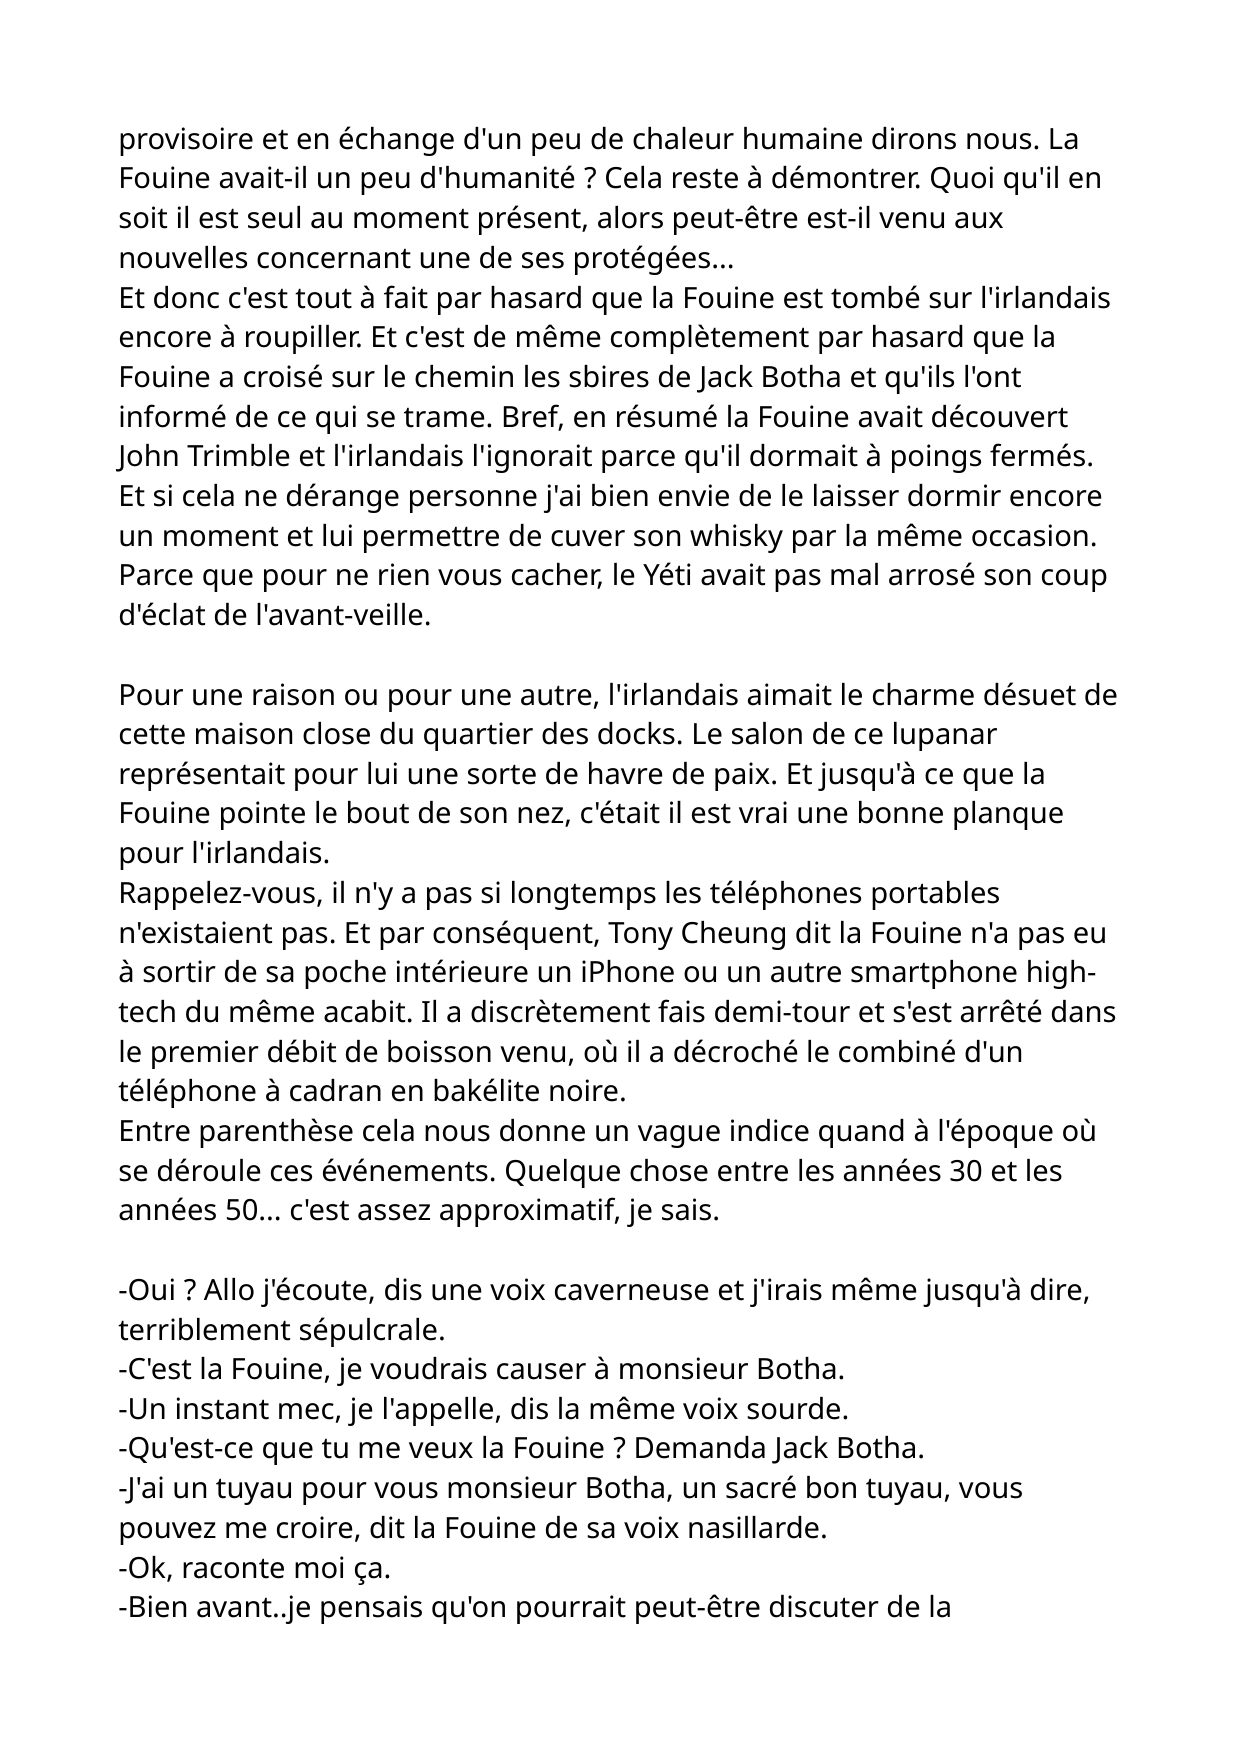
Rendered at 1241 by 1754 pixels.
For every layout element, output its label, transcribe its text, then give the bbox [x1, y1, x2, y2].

text -Un instant mec, je l'appelle, dis la même voix sourde. [118, 1388, 1122, 1428]
text -J'ai un tuyau pour vous monsieur Botha, un sacré bon tuyau, vous pouvez me croire, dit la Fouine de sa voix nasillarde. [118, 1467, 1122, 1547]
text -Bien avant..je pensais qu'on pourrait peut-être discuter de la [118, 1587, 1122, 1626]
text provisoire et en échange d'un peu de chaleur humaine dirons nous. La Fouine avait-il un peu d'humanité ? Cela reste à démontrer. Quoi qu'il en soit il est seul au moment présent, alors peut-être est-il venu aux nouvelles concernant une de ses protégées... [118, 118, 1122, 277]
text -Qu'est-ce que tu me veux la Fouine ? Demanda Jack Botha. [118, 1428, 1122, 1467]
text -Ok, raconte moi ça. [118, 1547, 1122, 1587]
text Rappelez-vous, il n'y a pas si longtemps les téléphones portables n'existaient pas. Et par conséquent, Tony Cheung dit la Fouine n'a pas eu à sortir de sa poche intérieure un iPhone ou un autre smartphone high-tech du même acabit. Il a discrètement fais demi-tour et s'est arrêté dans le premier débit de boisson venu, où il a décroché le combiné d'un téléphone à cadran en bakélite noire. [118, 872, 1122, 1110]
text -Oui ? Allo j'écoute, dis une voix caverneuse et j'irais même jusqu'à dire, terriblement sépulcrale. [118, 1269, 1122, 1348]
text Et donc c'est tout à fait par hasard que la Fouine est tombé sur l'irlandais encore à roupiller. Et c'est de même complètement par hasard que la Fouine a croisé sur le chemin les sbires de Jack Botha et qu'ils l'ont informé de ce qui se trame. Bref, en résumé la Fouine avait découvert John Trimble et l'irlandais l'ignorait parce qu'il dormait à poings fermés. Et si cela ne dérange personne j'ai bien envie de le laisser dormir encore un moment et lui permettre de cuver son whisky par la même occasion. Parce que pour ne rien vous cacher, le Yéti avait pas mal arrosé son coup d'éclat de l'avant-veille. [118, 277, 1122, 634]
text Entre parenthèse cela nous donne un vague indice quand à l'époque où se déroule ces événements. Quelque chose entre les années 30 et les années 50... c'est assez approximatif, je sais. [118, 1110, 1122, 1229]
text -C'est la Fouine, je voudrais causer à monsieur Botha. [118, 1348, 1122, 1388]
text Pour une raison ou pour une autre, l'irlandais aimait le charme désuet de cette maison close du quartier des docks. Le salon de ce lupanar représentait pour lui une sorte de havre de paix. Et jusqu'à ce que la Fouine pointe le bout de son nez, c'était il est vrai une bonne planque pour l'irlandais. [118, 674, 1122, 872]
